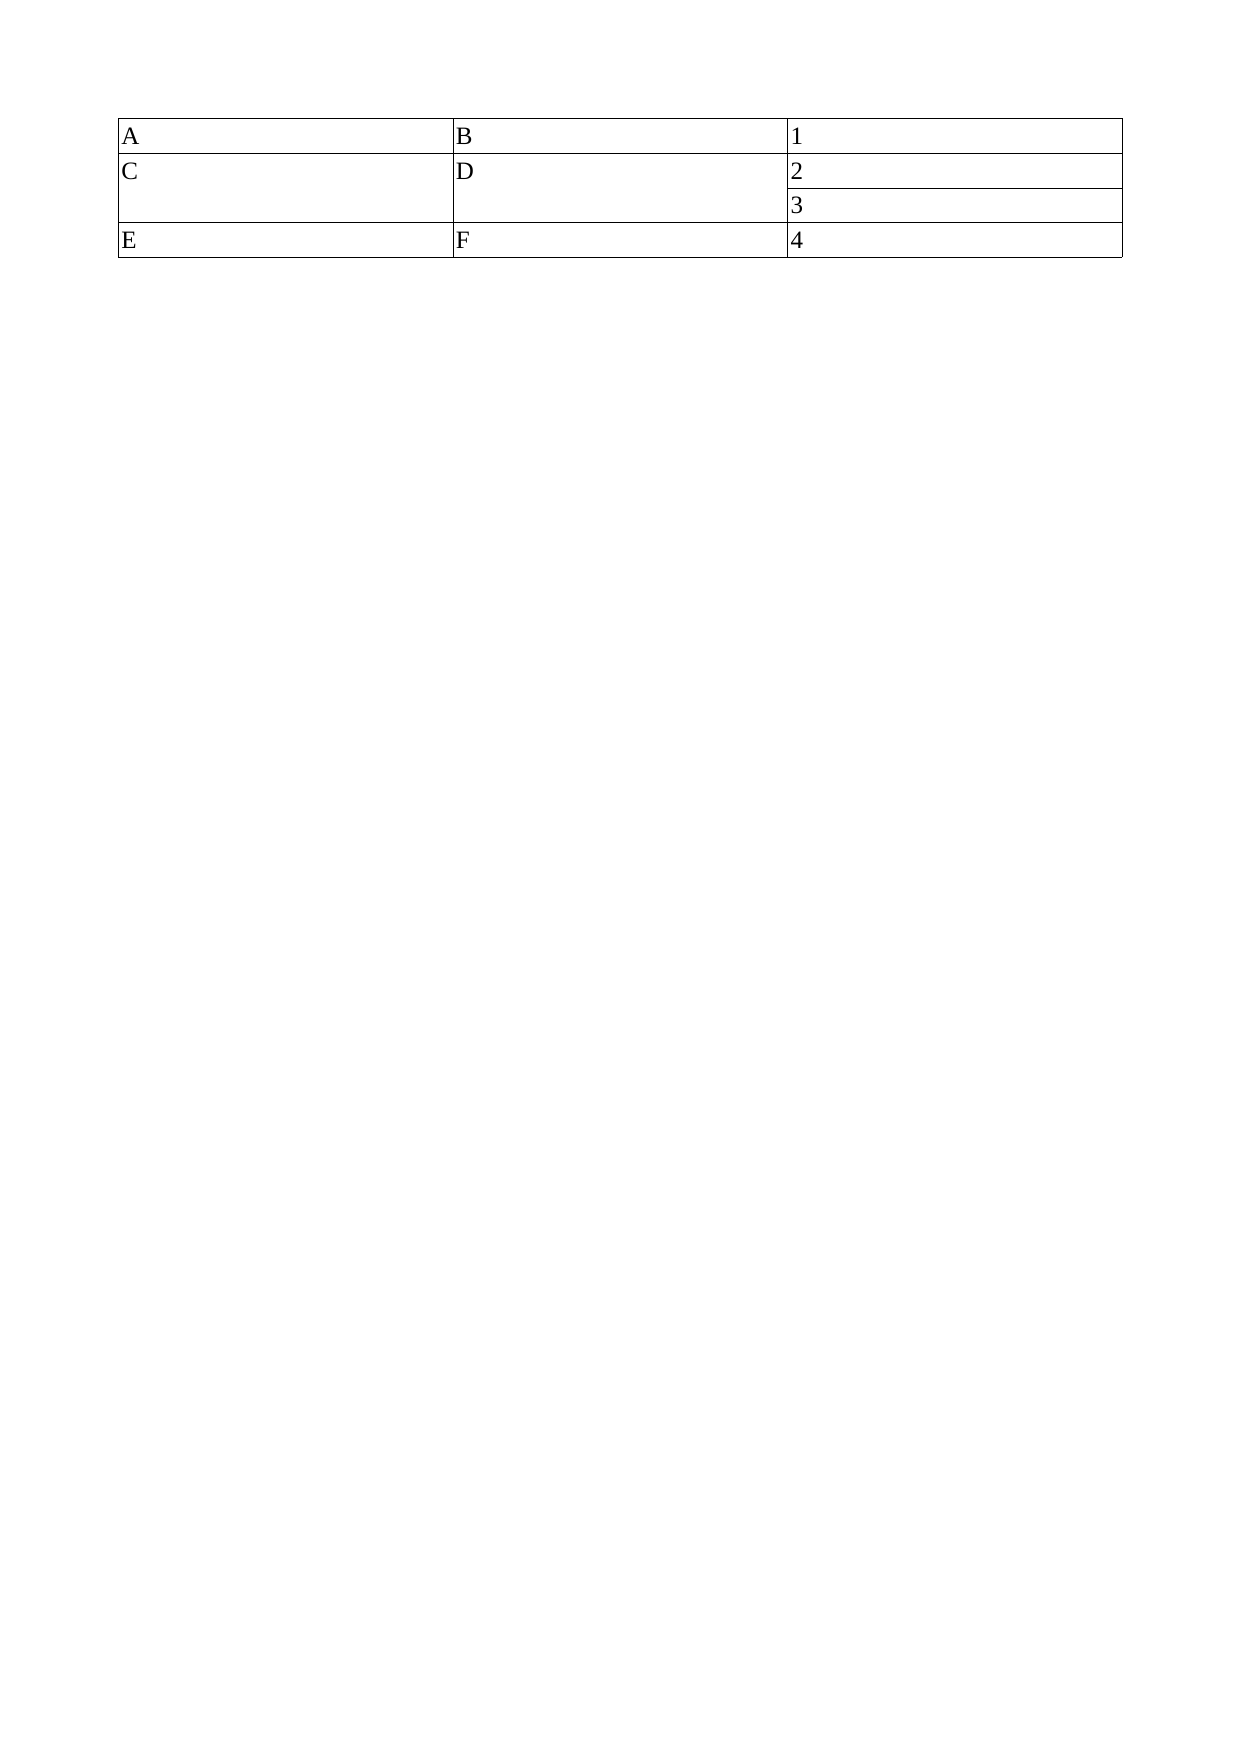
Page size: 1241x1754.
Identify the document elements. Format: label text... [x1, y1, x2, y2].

table_header 1 [788, 119, 1122, 153]
table_cell 3 [788, 189, 1122, 222]
table_header A [119, 119, 453, 153]
table_cell F [454, 223, 787, 257]
table_cell 4 [788, 223, 1122, 257]
table_cell 2 [788, 154, 1122, 187]
table_cell C [119, 154, 453, 222]
table_cell E [119, 223, 453, 257]
table_header B [454, 119, 787, 153]
table_cell D [454, 154, 787, 222]
